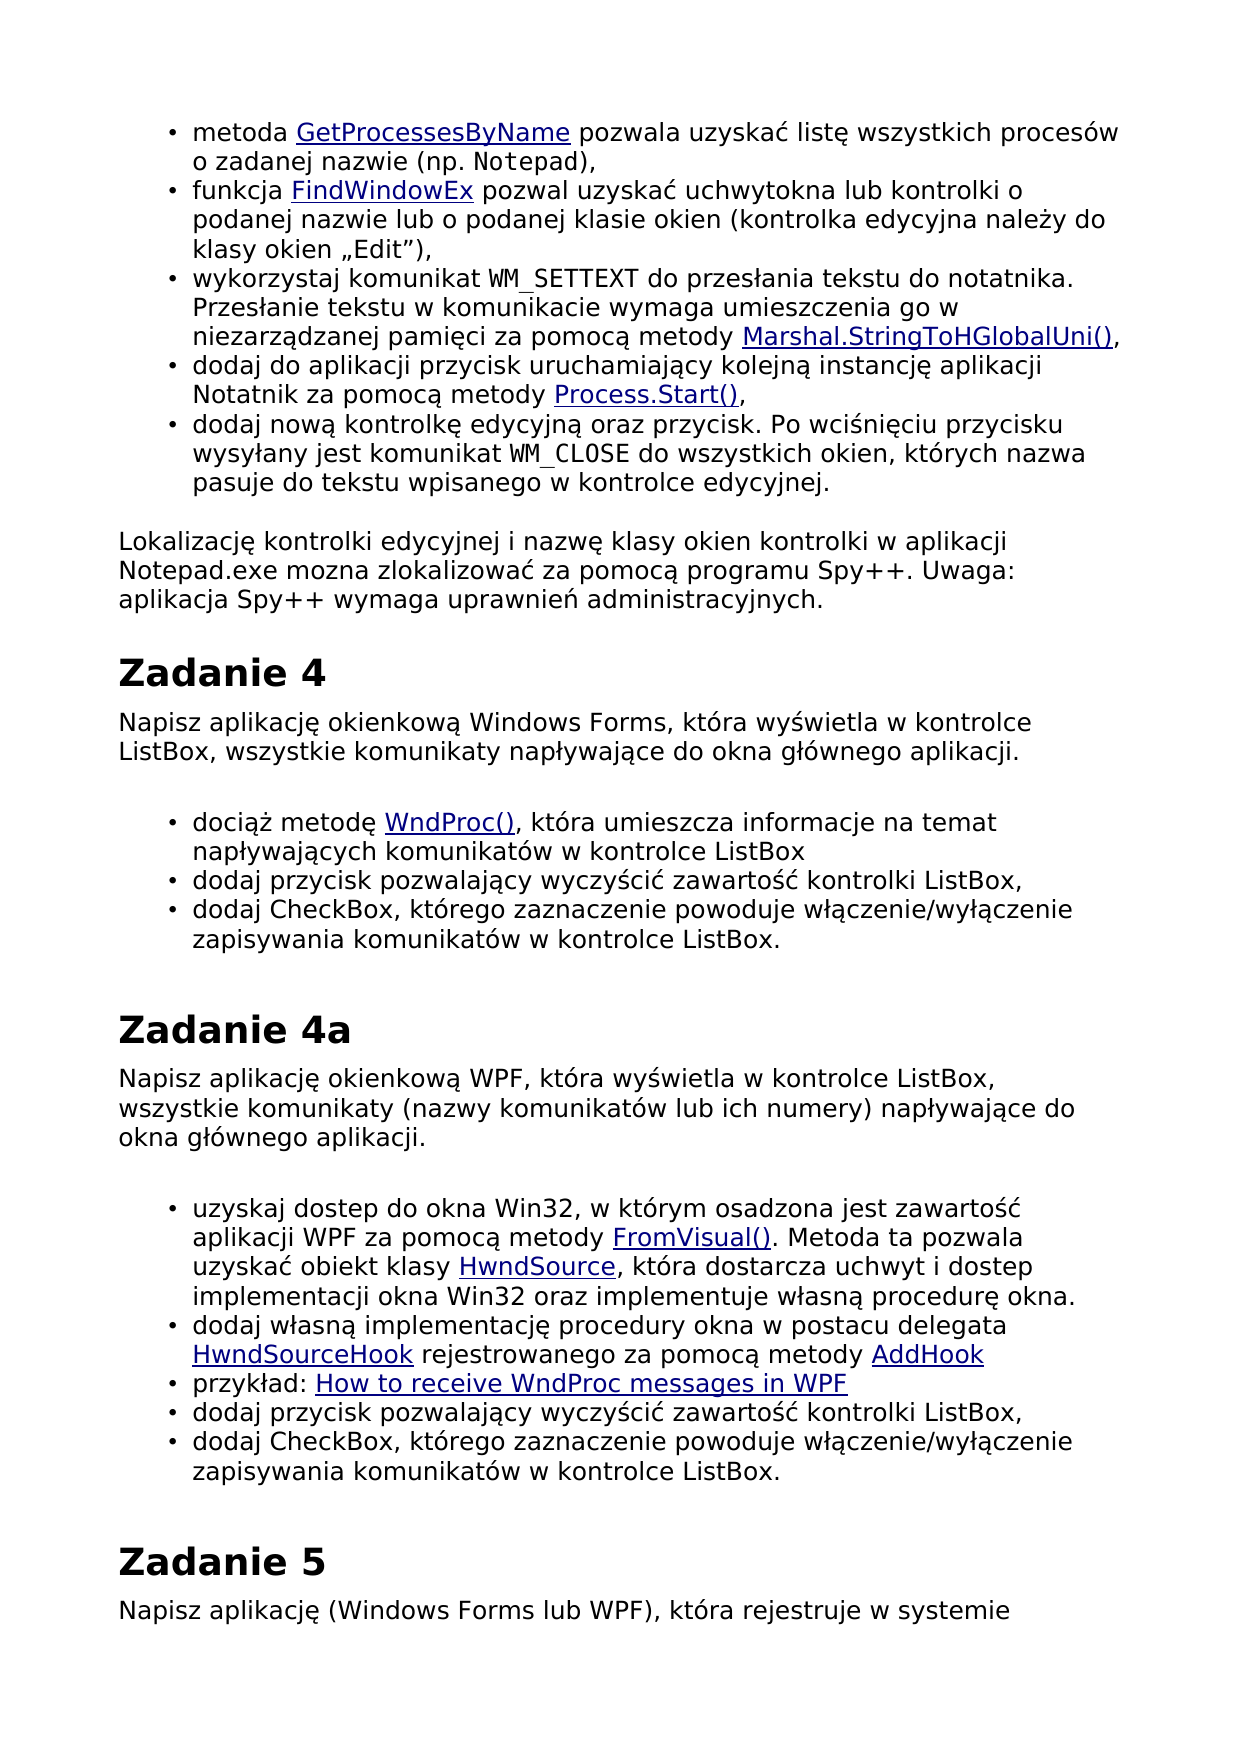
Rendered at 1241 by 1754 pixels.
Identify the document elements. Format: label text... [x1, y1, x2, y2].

list dodaj nową kontrolkę edycyjną oraz przycisk. Po wciśnięciu przycisku wysyłany jest komunikat WM_CLOSE do wszystkich okien, których nazwa pasuje do tekstu wpisanego w kontrolce edycyjnej. [177, 410, 1122, 497]
list dodaj przycisk pozwalający wyczyścić zawartość kontrolki ListBox, [177, 1398, 1122, 1427]
list wykorzystaj komunikat WM_SETTEXT do przesłania tekstu do notatnika. Przesłanie tekstu w komunikacie wymaga umieszczenia go w niezarządzanej pamięci za pomocą metody Marshal.StringToHGlobalUni(), [177, 264, 1122, 351]
text Lokalizację kontrolki edycyjnej i nazwę klasy okien kontrolki w aplikacji Notepad.exe mozna zlokalizować za pomocą programu Spy++. Uwaga: aplikacja Spy++ wymaga uprawnień administracyjnych. [118, 527, 1122, 614]
list dodaj do aplikacji przycisk uruchamiający kolejną instancję aplikacji Notatnik za pomocą metody Process.Start(), [177, 351, 1122, 410]
list funkcja FindWindowEx pozwal uzyskać uchwytokna lub kontrolki o podanej nazwie lub o podanej klasie okien (kontrolka edycyjna należy do klasy okien „Edit”), [177, 176, 1122, 264]
list dociąż metodę WndProc(), która umieszcza informacje na temat napływających komunikatów w kontrolce ListBox [177, 808, 1122, 867]
text Napisz aplikację okienkową WPF, która wyświetla w kontrolce ListBox, wszystkie komunikaty (nazwy komunikatów lub ich numery) napływające do okna głównego aplikacji. [118, 1065, 1122, 1152]
subtitle Zadanie 4 [118, 652, 1122, 695]
subtitle Zadanie 5 [118, 1540, 1122, 1584]
text Napisz aplikację (Windows Forms lub WPF), która rejestruje w systemie [118, 1596, 1122, 1626]
list przykład: How to receive WndProc messages in WPF [177, 1369, 1122, 1398]
subtitle Zadanie 4a [118, 1008, 1122, 1052]
list uzyskaj dostep do okna Win32, w którym osadzona jest zawartość aplikacji WPF za pomocą metody FromVisual(). Metoda ta pozwala uzyskać obiekt klasy HwndSource, która dostarcza uchwyt i dostep implementacji okna Win32 oraz implementuje własną procedurę okna. [177, 1194, 1122, 1311]
list dodaj własną implementację procedury okna w postacu delegata HwndSourceHook rejestrowanego za pomocą metody AddHook [177, 1311, 1122, 1369]
text Napisz aplikację okienkową Windows Forms, która wyświetla w kontrolce ListBox, wszystkie komunikaty napływające do okna głównego aplikacji. [118, 708, 1122, 766]
list dodaj przycisk pozwalający wyczyścić zawartość kontrolki ListBox, [177, 867, 1122, 896]
list dodaj CheckBox, którego zaznaczenie powoduje włączenie/wyłączenie zapisywania komunikatów w kontrolce ListBox. [177, 1427, 1122, 1486]
list metoda GetProcessesByName pozwala uzyskać listę wszystkich procesów o zadanej nazwie (np. Notepad), [177, 118, 1122, 176]
list dodaj CheckBox, którego zaznaczenie powoduje włączenie/wyłączenie zapisywania komunikatów w kontrolce ListBox. [177, 896, 1122, 954]
